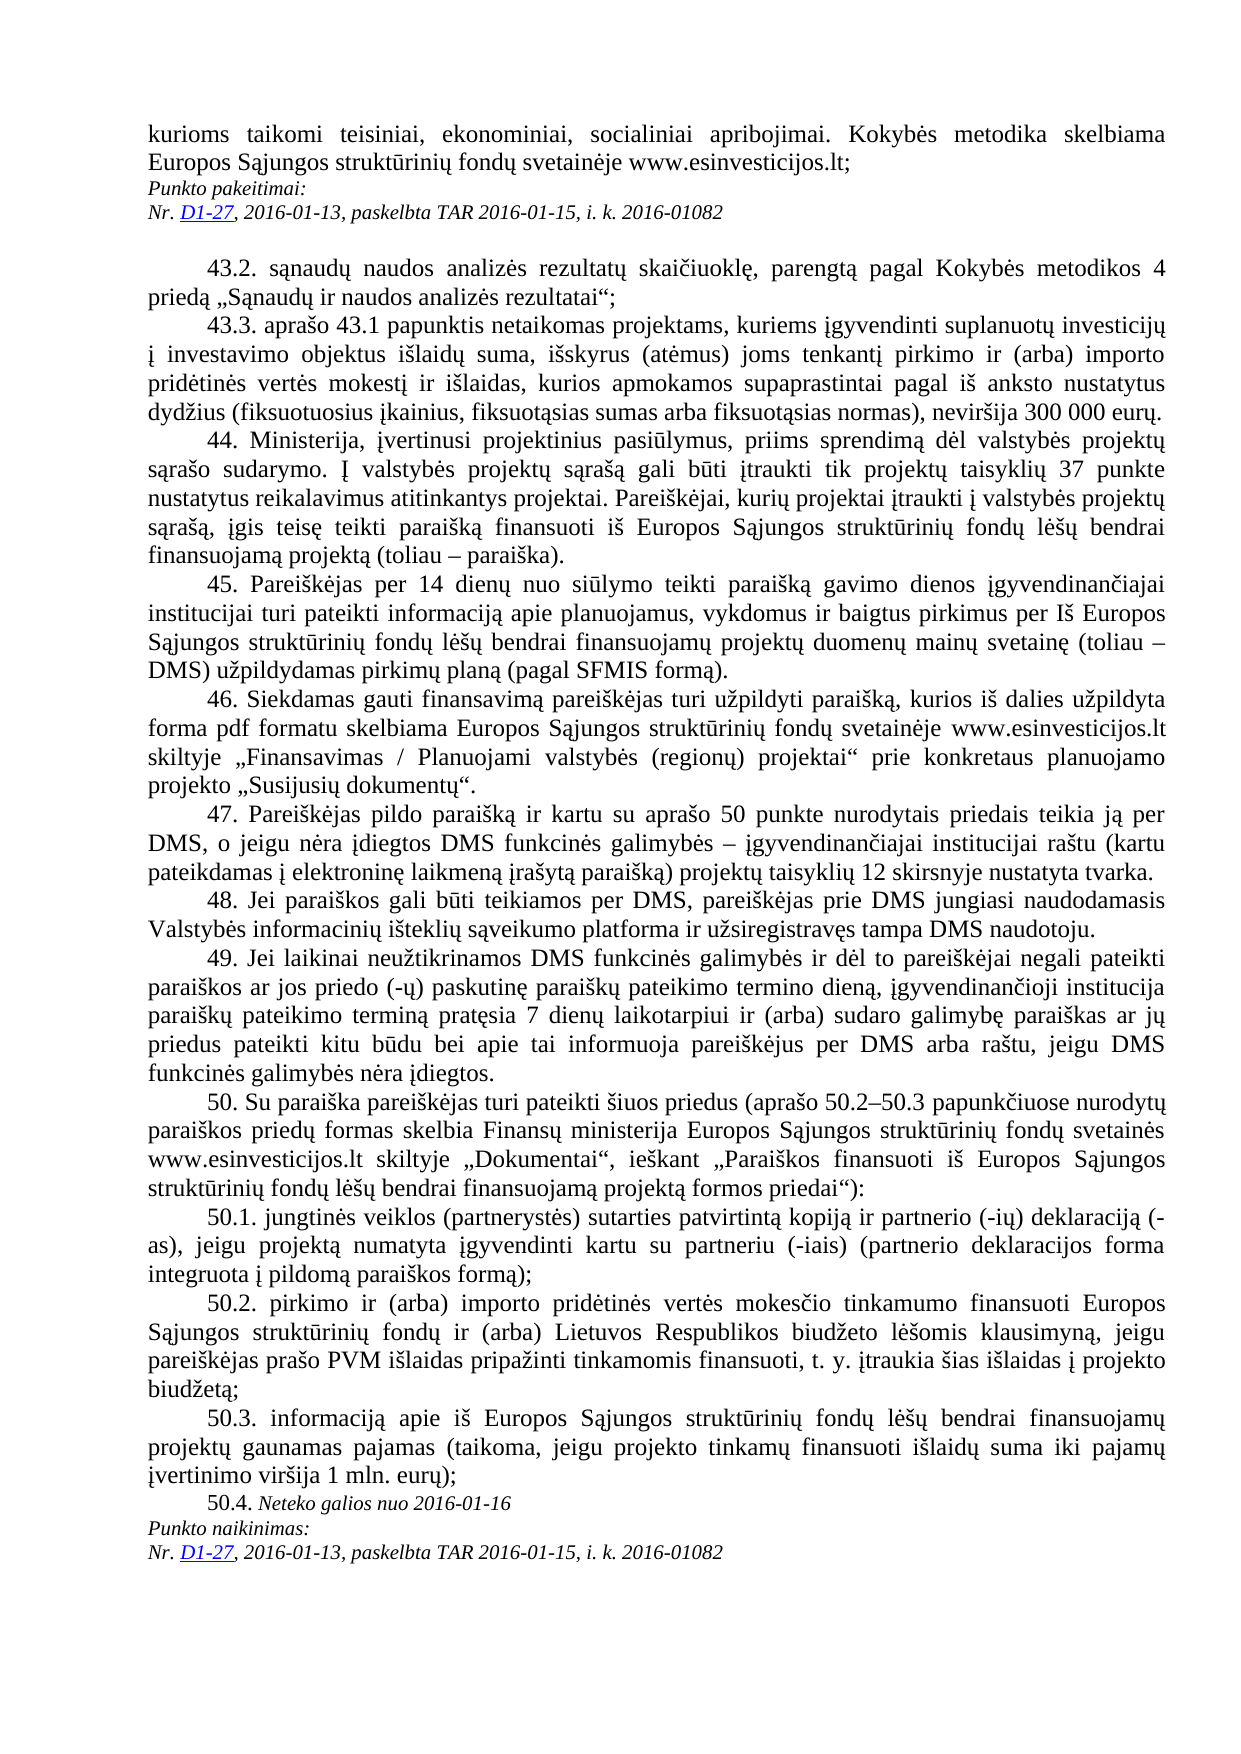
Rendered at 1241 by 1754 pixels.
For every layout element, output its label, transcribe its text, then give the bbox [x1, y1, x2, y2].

text 50.1. jungtinės veiklos (partnerystės) sutarties patvirtintą kopiją ir partnerio (-ių) deklaraciją (-as), jeigu projektą numatyta įgyvendinti kartu su partneriu (-iais) (partnerio deklaracijos forma integruota į pildomą paraiškos formą); [148, 1202, 1166, 1288]
text 49. Jei laikinai neužtikrinamos DMS funkcinės galimybės ir dėl to pareiškėjai negali pateikti paraiškos ar jos priedo (-ų) paskutinę paraiškų pateikimo termino dieną, įgyvendinančioji institucija paraiškų pateikimo terminą pratęsia 7 dienų laikotarpiui ir (arba) sudaro galimybę paraiškas ar jų priedus pateikti kitu būdu bei apie tai informuoja pareiškėjus per DMS arba raštu, jeigu DMS funkcinės galimybės nėra įdiegtos. [148, 943, 1166, 1087]
text 47. Pareiškėjas pildo paraišką ir kartu su aprašo 50 punkte nurodytais priedais teikia ją per DMS, o jeigu nėra įdiegtos DMS funkcinės galimybės – įgyvendinančiajai institucijai raštu (kartu pateikdamas į elektroninę laikmeną įrašytą paraišką) projektų taisyklių 12 skirsnyje nustatyta tvarka. [148, 799, 1166, 886]
text Punkto naikinimas: [148, 1516, 1166, 1540]
text 46. Siekdamas gauti finansavimą pareiškėjas turi užpildyti paraišką, kurios iš dalies užpildyta forma pdf formatu skelbiama Europos Sąjungos struktūrinių fondų svetainėje www.esinvesticijos.lt skiltyje „Finansavimas / Planuojami valstybės (regionų) projektai“ prie konkretaus planuojamo projekto „Susijusių dokumentų“. [148, 684, 1166, 799]
text 45. Pareiškėjas per 14 dienų nuo siūlymo teikti paraišką gavimo dienos įgyvendinančiajai institucijai turi pateikti informaciją apie planuojamus, vykdomus ir baigtus pirkimus per Iš Europos Sąjungos struktūrinių fondų lėšų bendrai finansuojamų projektų duomenų mainų svetainę (toliau – DMS) užpildydamas pirkimų planą (pagal SFMIS formą). [148, 569, 1166, 684]
text 50.3. informaciją apie iš Europos Sąjungos struktūrinių fondų lėšų bendrai finansuojamų projektų gaunamas pajamas (taikoma, jeigu projekto tinkamų finansuoti išlaidų suma iki pajamų įvertinimo viršija 1 mln. eurų); [148, 1403, 1166, 1489]
text 43.3. aprašo 43.1 papunktis netaikomas projektams, kuriems įgyvendinti suplanuotų investicijų į investavimo objektus išlaidų suma, išskyrus (atėmus) joms tenkantį pirkimo ir (arba) importo pridėtinės vertės mokestį ir išlaidas, kurios apmokamos supaprastintai pagal iš anksto nustatytus dydžius (fiksuotuosius įkainius, fiksuotąsias sumas arba fiksuotąsias normas), neviršija 300 000 eurų. [148, 311, 1166, 426]
text 43.2. sąnaudų naudos analizės rezultatų skaičiuoklę, parengtą pagal Kokybės metodikos 4 priedą „Sąnaudų ir naudos analizės rezultatai“; [148, 253, 1166, 311]
text kurioms taikomi teisiniai, ekonominiai, socialiniai apribojimai. Kokybės metodika skelbiama Europos Sąjungos struktūrinių fondų svetainėje www.esinvesticijos.lt; [148, 119, 1166, 176]
text Nr. D1-27, 2016-01-13, paskelbta TAR 2016-01-15, i. k. 2016-01082 [148, 1540, 1166, 1564]
text 44. Ministerija, įvertinusi projektinius pasiūlymus, priims sprendimą dėl valstybės projektų sąrašo sudarymo. Į valstybės projektų sąrašą gali būti įtraukti tik projektų taisyklių 37 punkte nustatytus reikalavimus atitinkantys projektai. Pareiškėjai, kurių projektai įtraukti į valstybės projektų sąrašą, įgis teisę teikti paraišką finansuoti iš Europos Sąjungos struktūrinių fondų lėšų bendrai finansuojamą projektą (toliau – paraiška). [148, 426, 1166, 569]
text 50.4. Neteko galios nuo 2016-01-16 [148, 1489, 1166, 1516]
text Punkto pakeitimai: [148, 176, 1166, 200]
text 50. Su paraiška pareiškėjas turi pateikti šiuos priedus (aprašo 50.2–50.3 papunkčiuose nurodytų paraiškos priedų formas skelbia Finansų ministerija Europos Sąjungos struktūrinių fondų svetainės www.esinvesticijos.lt skiltyje „Dokumentai“, ieškant „Paraiškos finansuoti iš Europos Sąjungos struktūrinių fondų lėšų bendrai finansuojamą projektą formos priedai“): [148, 1087, 1166, 1202]
text Nr. D1-27, 2016-01-13, paskelbta TAR 2016-01-15, i. k. 2016-01082 [148, 200, 1166, 224]
text 50.2. pirkimo ir (arba) importo pridėtinės vertės mokesčio tinkamumo finansuoti Europos Sąjungos struktūrinių fondų ir (arba) Lietuvos Respublikos biudžeto lėšomis klausimyną, jeigu pareiškėjas prašo PVM išlaidas pripažinti tinkamomis finansuoti, t. y. įtraukia šias išlaidas į projekto biudžetą; [148, 1288, 1166, 1403]
text 48. Jei paraiškos gali būti teikiamos per DMS, pareiškėjas prie DMS jungiasi naudodamasis Valstybės informacinių išteklių sąveikumo platforma ir užsiregistravęs tampa DMS naudotoju. [148, 886, 1166, 943]
